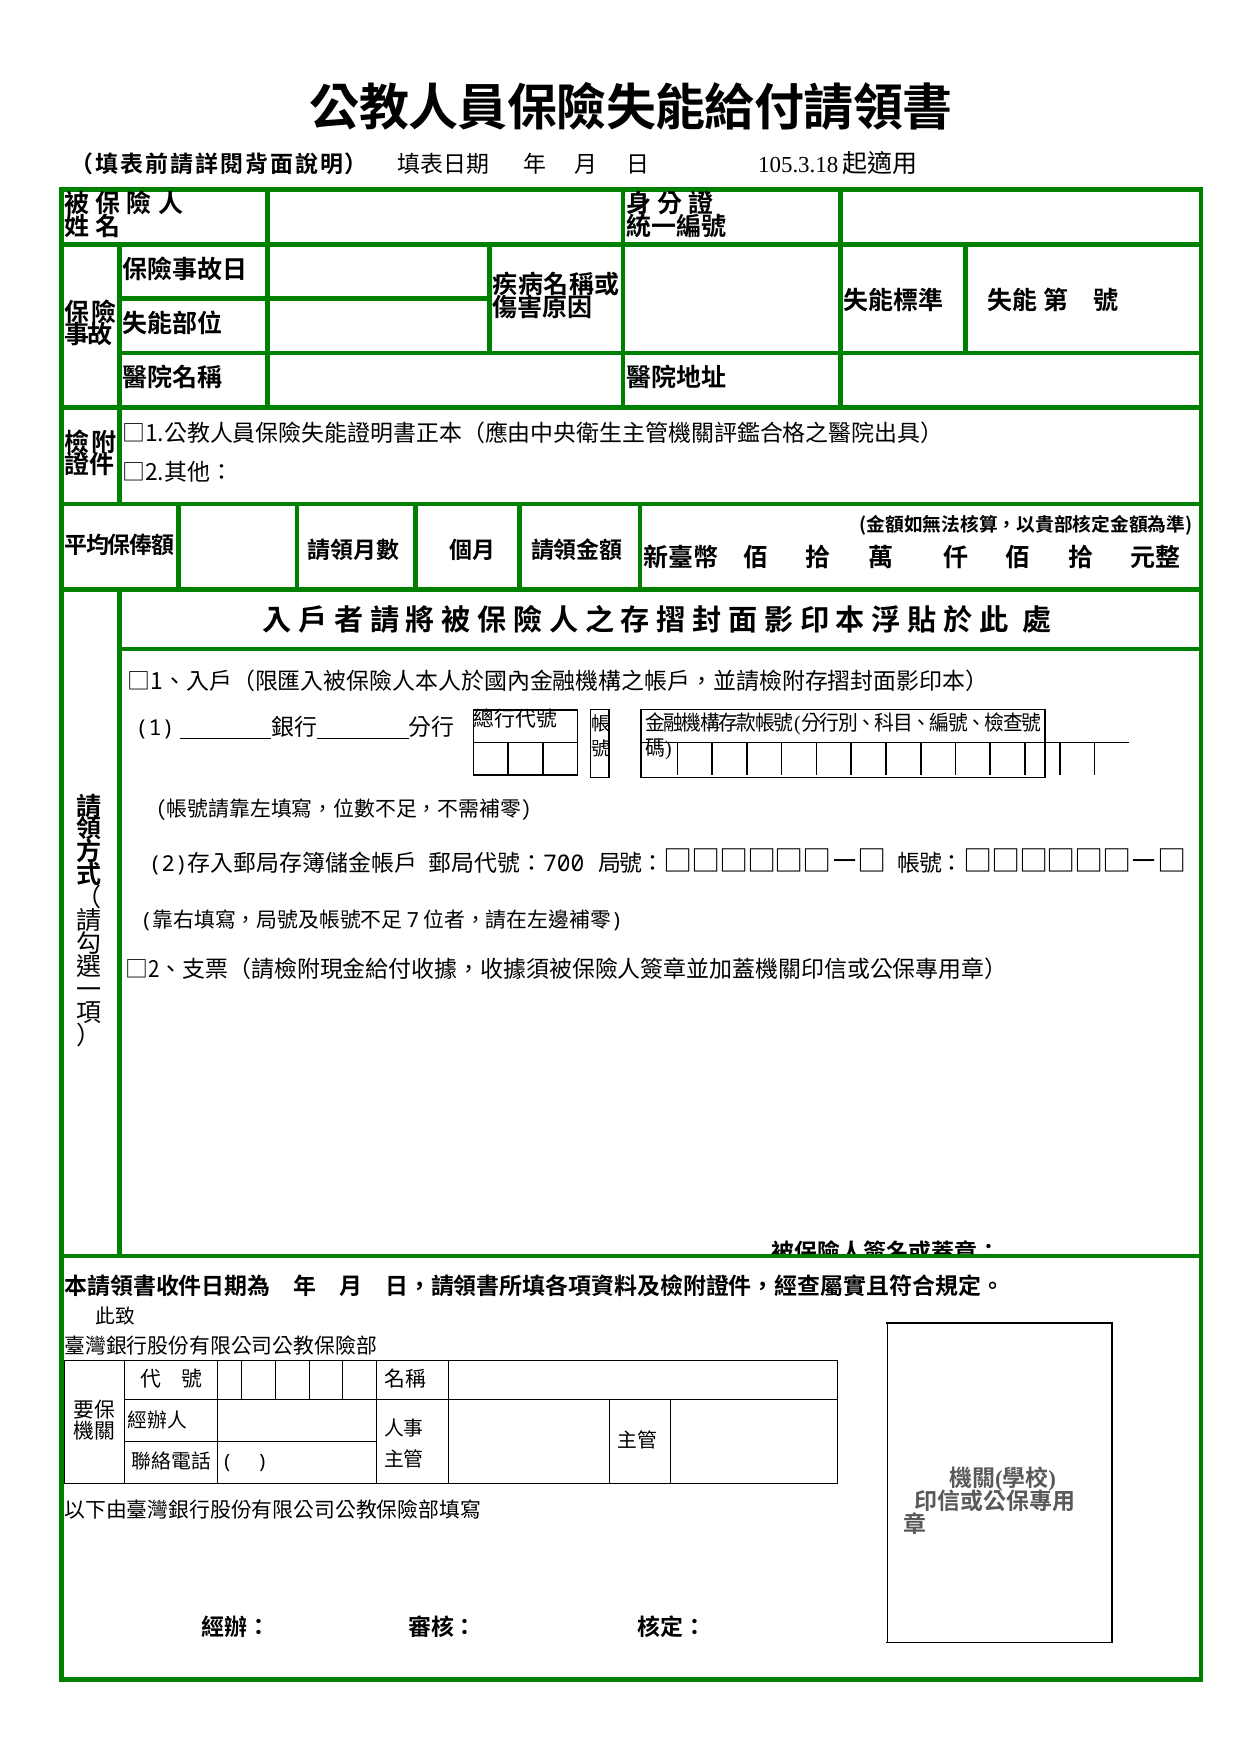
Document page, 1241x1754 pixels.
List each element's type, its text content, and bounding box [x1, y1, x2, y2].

table_cell [843, 192, 1199, 242]
table_cell 保險事故 [64, 247, 117, 405]
table_cell ( ) [218, 1442, 376, 1482]
table_cell [270, 301, 487, 351]
table_cell 請領金額 [522, 506, 638, 587]
table_header [276, 1361, 309, 1399]
table_cell 以下由臺灣銀行股份有限公司公教保險部填寫 經辦： 審核： 核定： [64, 1494, 1199, 1677]
table_cell 請領月數 [299, 506, 413, 587]
table_cell 被 保 險 人 姓 名 [64, 192, 265, 242]
table_cell □1、入戶（限匯入被保險人本人於國內金融機構之帳戶，並請檢附存摺封面影印本） (1) 銀行 分行 (帳號請靠左填寫，位數不足，不需補零) (2)存入郵局存簿儲金帳戶 郵局代號：700 局號：□□□□□□－□ 帳號：□□□□□□－□ (靠右填寫，局號及帳號不足7位者，請在左邊補零) □2、支票（請檢附現金給付收據，收據須被保險人簽章並加蓋機關印信或公保專用章） 被保險人簽名或蓋章： [122, 651, 1199, 1253]
table_cell 入 戶 者 請 將 被 保 險 人 之 存 摺 封 面 影 印 本 浮 貼 於 此 處 [122, 592, 1199, 646]
table_cell 個月 [418, 506, 517, 587]
table_cell [671, 1400, 837, 1482]
table_cell 人事 主管 [377, 1400, 448, 1482]
table_cell [181, 506, 295, 587]
table_cell 失能 第 號 [968, 247, 1199, 351]
table_cell 平均保俸額 [64, 506, 176, 587]
table_cell 失能部位 [122, 301, 265, 351]
table_header 代號 [125, 1361, 217, 1399]
table_cell 失能標準 [843, 247, 963, 351]
table_header [310, 1361, 342, 1399]
table_cell [270, 247, 487, 296]
table_cell 本請領書收件日期為 年 月 日，請領書所填各項資料及檢附證件，經查屬實且符合規定。 此致 臺灣銀行股份有限公司公教保險部 [64, 1258, 1199, 1642]
table_header 要保 機關 [65, 1361, 124, 1482]
table_header [218, 1361, 241, 1399]
table_cell 醫院地址 [625, 355, 838, 405]
table_cell 聯絡電話 [125, 1442, 217, 1482]
table_cell （填表前請詳閱背面說明） 填表日期 年 月 日 105.3.18起適用 [61, 155, 1201, 187]
table_cell 檢附證件 [64, 410, 117, 502]
table_cell 主管 [610, 1400, 670, 1482]
table_cell [843, 355, 1199, 405]
table_cell 保險事故日 [122, 247, 265, 296]
table_header 名稱 [377, 1361, 448, 1399]
table_header [449, 1361, 837, 1399]
table_cell □1.公教人員保險失能證明書正本（應由中央衛生主管機關評鑑合格之醫院出具） □2.其他： [122, 410, 1199, 502]
table_cell [218, 1400, 376, 1441]
table_cell 請 領 方 式 （請 勾 選 一 項 ） [64, 592, 117, 1253]
table_cell [449, 1400, 609, 1482]
table_cell [270, 192, 621, 242]
table_header [242, 1361, 275, 1399]
table_cell [270, 355, 621, 405]
table_cell 經辦人 [125, 1400, 217, 1441]
table_header 公教人員保險失能給付請領書 [61, 84, 1201, 154]
table_cell 疾病名稱或傷害原因 [492, 247, 621, 351]
table_cell [625, 247, 838, 351]
table_cell (金額如無法核算，以貴部核定金額為準) 新臺幣 佰 拾 萬 仟 佰 拾 元整 [642, 506, 1199, 587]
table_cell 醫院名稱 [122, 355, 265, 405]
table_cell 身 分 證 統一編號 [625, 192, 838, 242]
table_header [343, 1361, 376, 1399]
